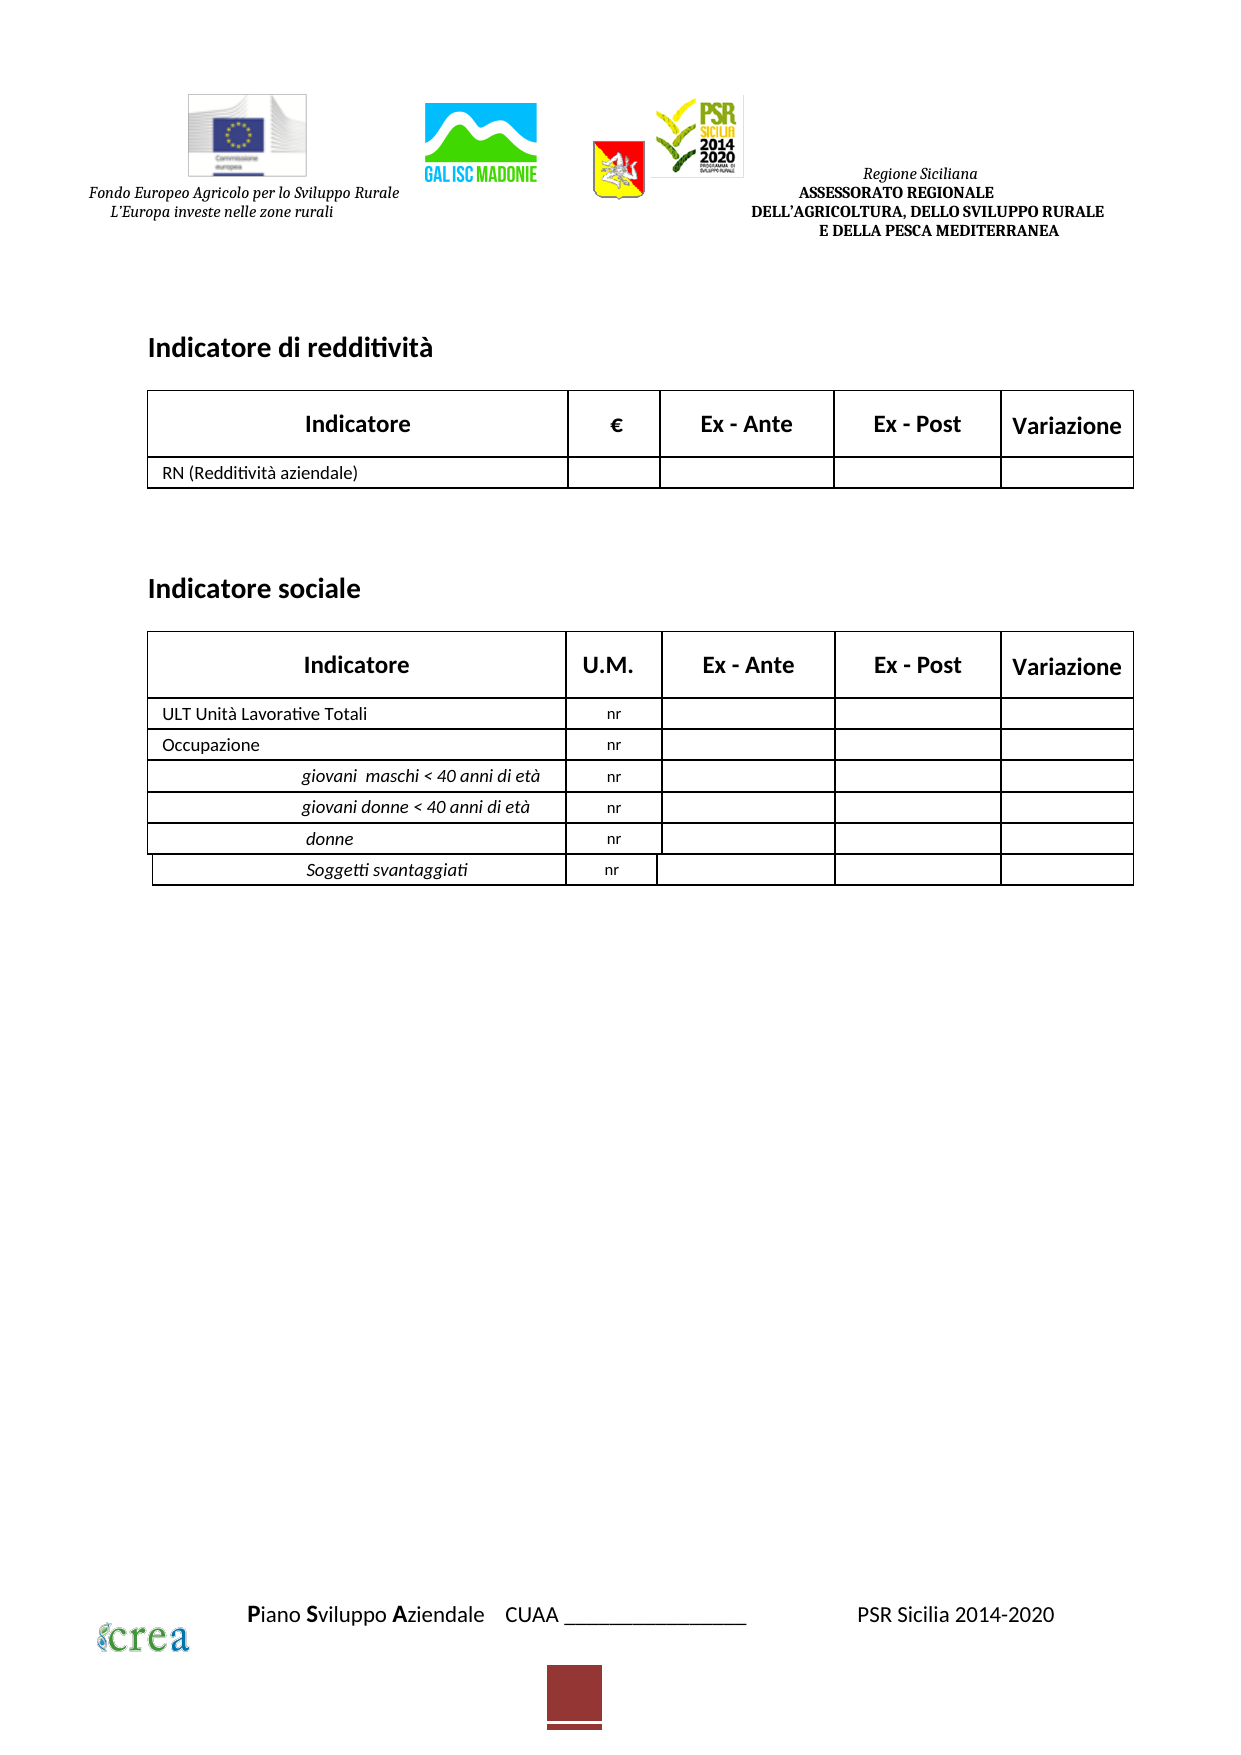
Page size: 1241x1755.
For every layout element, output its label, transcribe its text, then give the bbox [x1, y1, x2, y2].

table_cell [1002, 855, 1133, 884]
table_cell [663, 824, 834, 853]
table_cell [836, 793, 1000, 822]
table_header Variazione [1002, 632, 1133, 697]
table_cell [661, 458, 833, 487]
table_cell [658, 855, 834, 884]
table_cell [1002, 730, 1133, 759]
table_cell Soggetti svantaggiati [153, 855, 565, 884]
table_cell giovani maschi < 40 anni di età [148, 761, 565, 791]
table_header Ex - Post [835, 391, 1000, 456]
table_cell [663, 730, 834, 759]
table_cell [1002, 458, 1133, 487]
table_cell donne [148, 824, 565, 853]
table_cell [835, 458, 1000, 487]
table_header Ex - Post [836, 632, 1000, 697]
table_cell [663, 699, 834, 728]
table_header Indicatore [148, 632, 565, 697]
table_cell [663, 761, 834, 791]
table_cell Occupazione [148, 730, 565, 759]
table_header € [569, 391, 659, 456]
table_cell nr [567, 761, 661, 791]
table_cell [569, 458, 659, 487]
table_cell [148, 855, 152, 884]
table_cell nr [567, 855, 656, 884]
table_cell [836, 761, 1000, 791]
table_header Indicatore [148, 391, 567, 456]
table_cell [836, 824, 1000, 853]
table_cell nr [567, 699, 661, 728]
table_header Ex - Ante [663, 632, 834, 697]
table_cell nr [567, 793, 661, 822]
table_cell giovani donne < 40 anni di età << [148, 793, 565, 822]
table_cell [1002, 793, 1133, 822]
table_header Variazione [1002, 391, 1133, 456]
text Indicatore sociale [148, 570, 1093, 606]
table_cell [836, 699, 1000, 728]
table_cell [1002, 699, 1133, 728]
table_cell nr [567, 824, 661, 853]
table_cell nr [567, 730, 661, 759]
table_cell [663, 793, 834, 822]
table_cell [836, 730, 1000, 759]
table_cell ULT Unità Lavorative Totali [148, 699, 565, 728]
table_header Ex - Ante [661, 391, 833, 456]
table_cell [836, 855, 1000, 884]
table_cell [1002, 761, 1133, 791]
table_header U.M. [567, 632, 661, 697]
table_cell [1002, 824, 1133, 853]
table_cell RN (Redditività aziendale) [148, 458, 567, 487]
text Indicatore di redditività [148, 329, 1093, 365]
